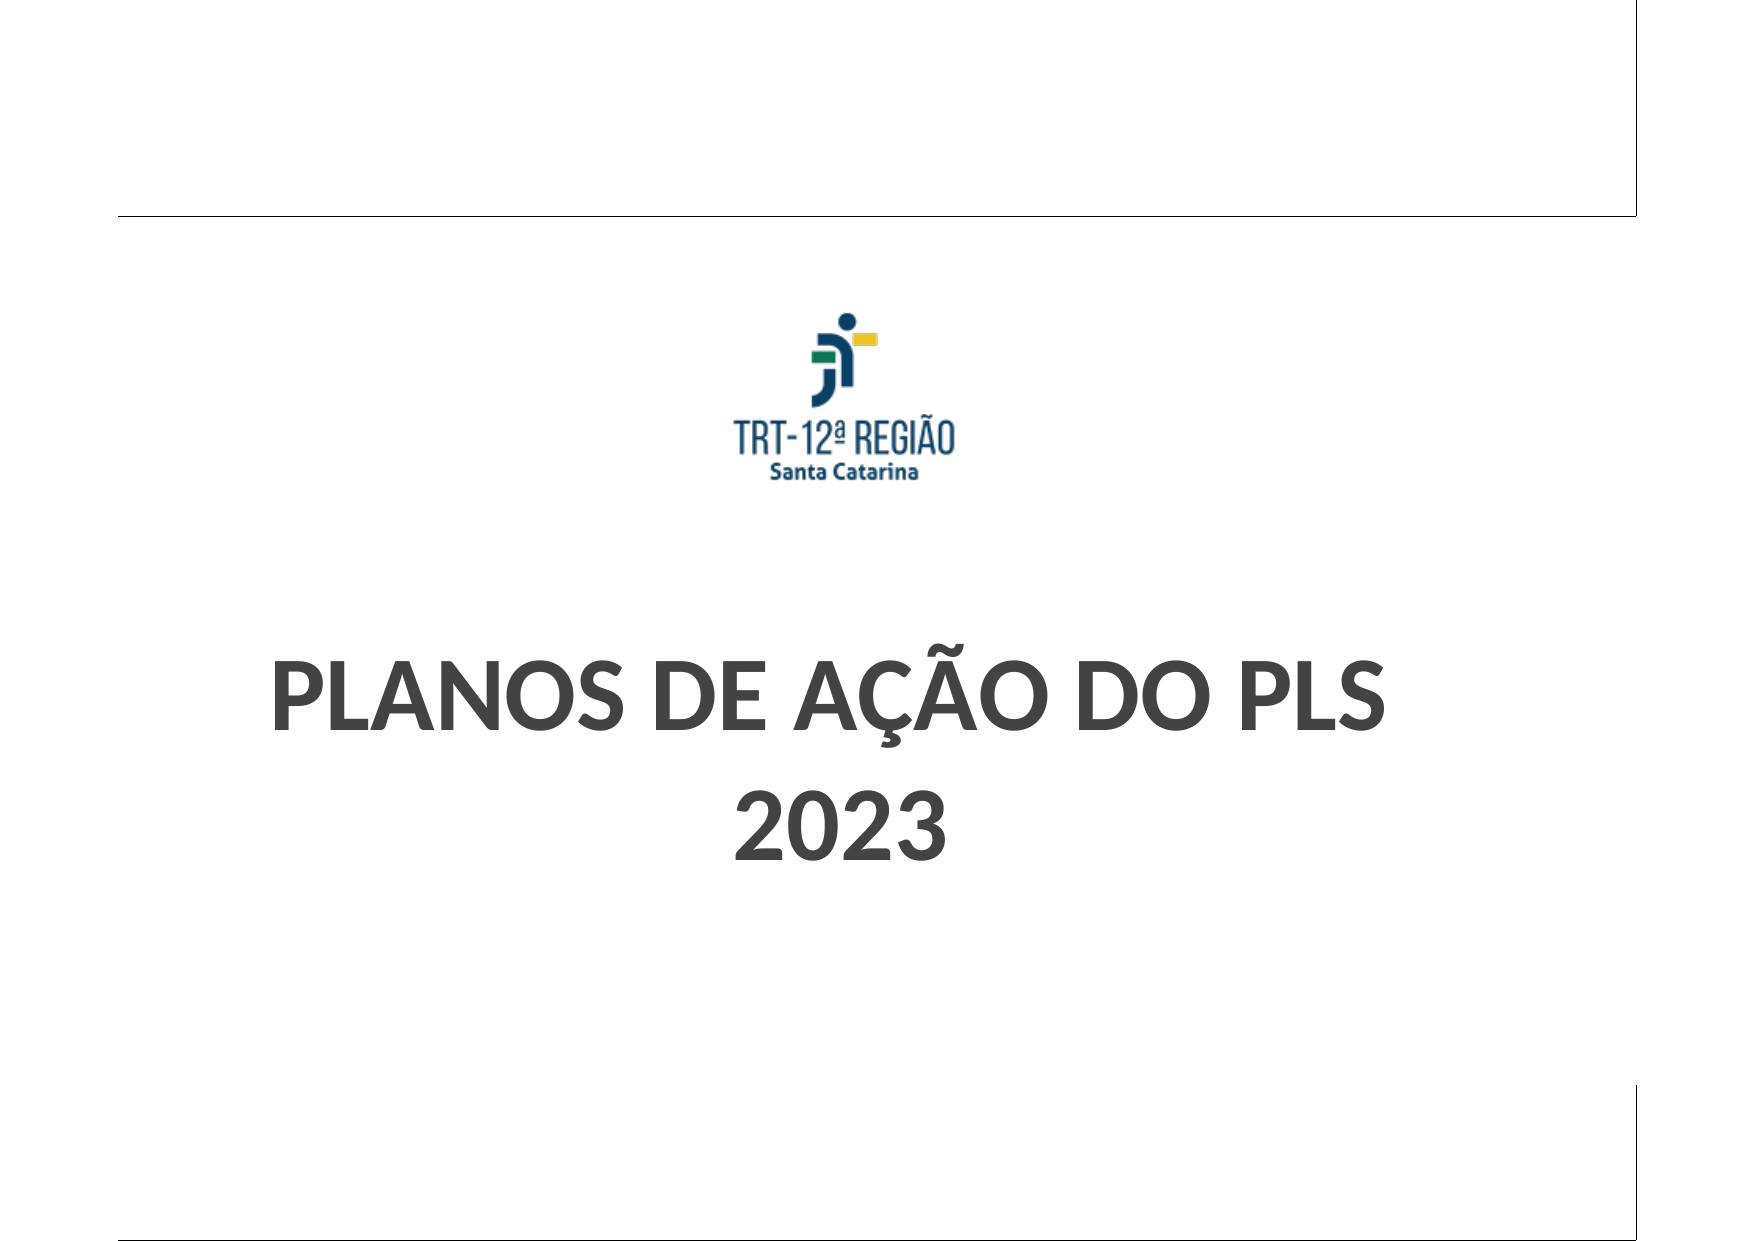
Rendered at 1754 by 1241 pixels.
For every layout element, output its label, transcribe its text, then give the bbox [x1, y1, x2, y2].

text 2023 [44, 757, 1636, 887]
text PLANOS DE AÇÃO DO PLS [44, 628, 1636, 757]
